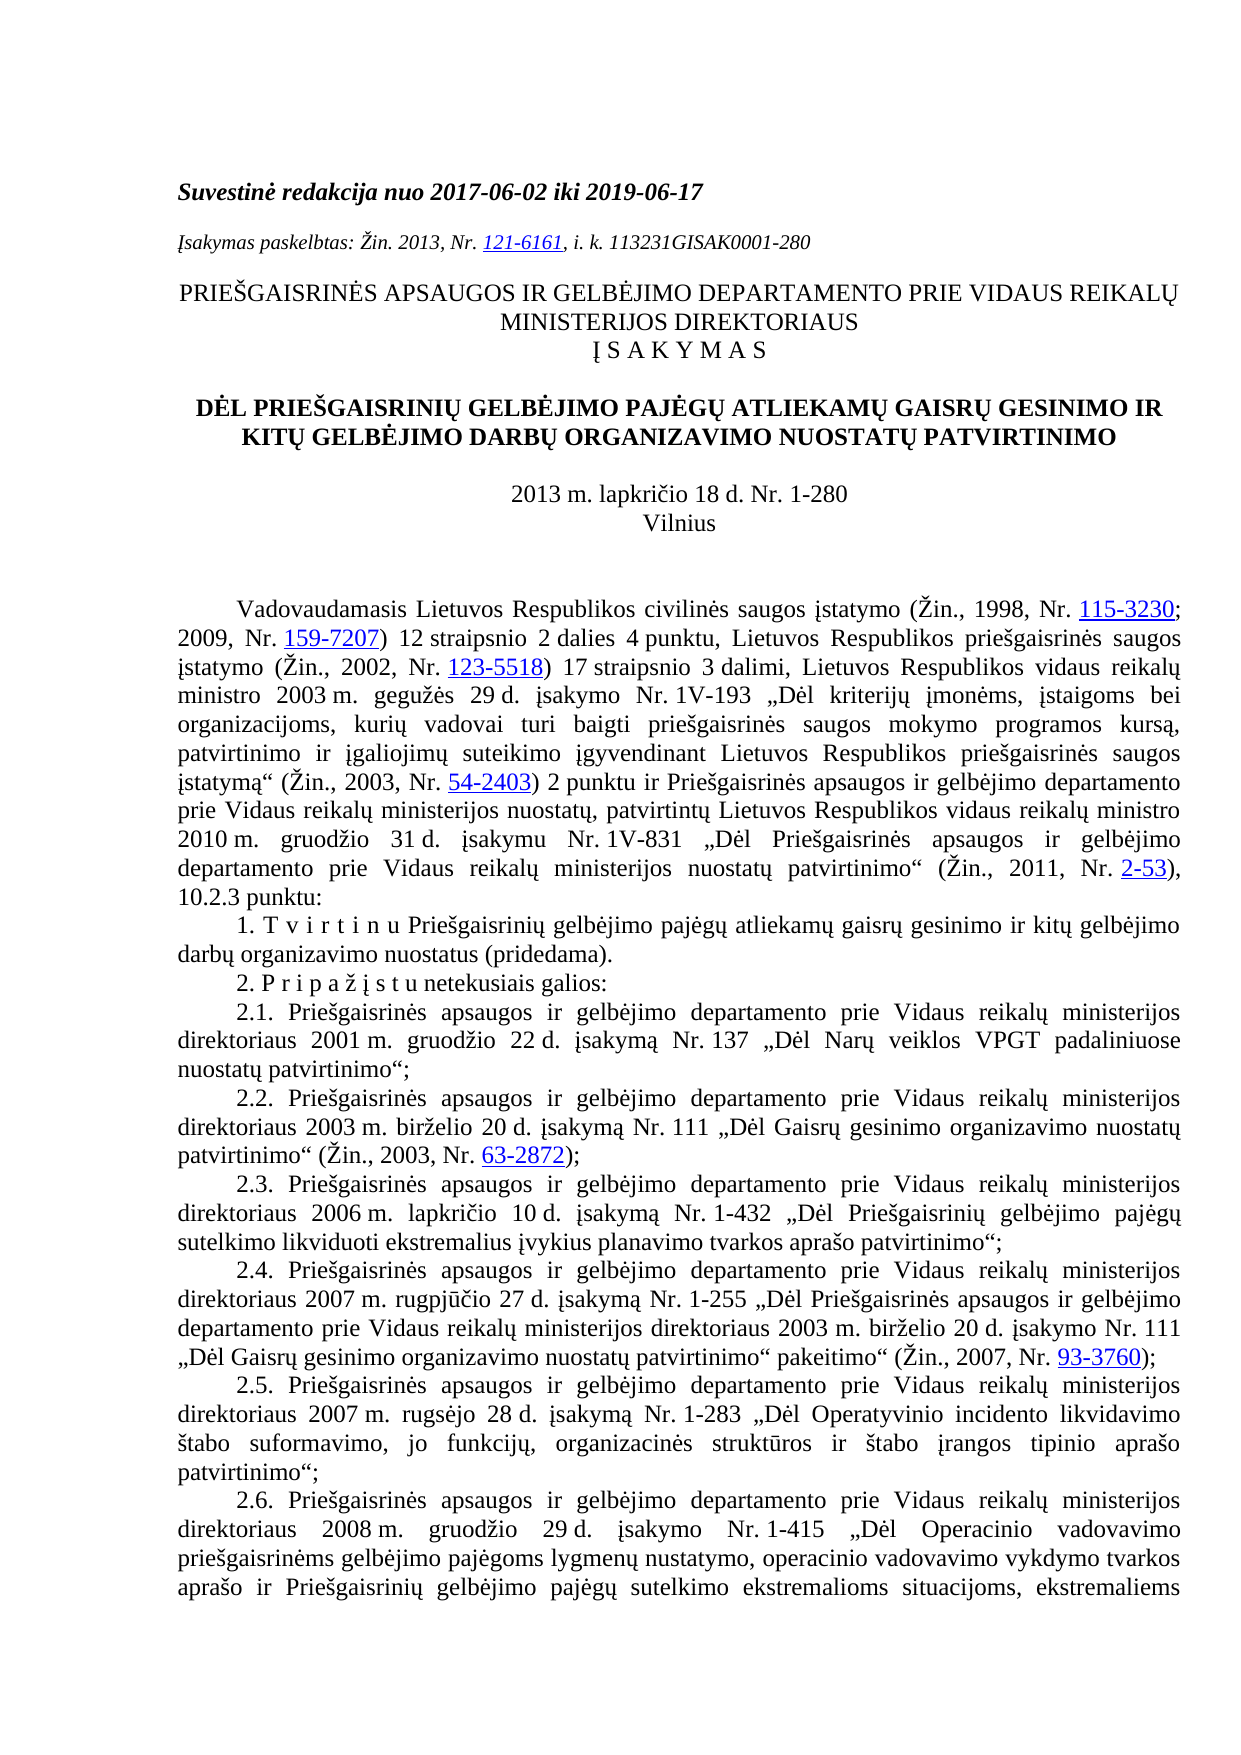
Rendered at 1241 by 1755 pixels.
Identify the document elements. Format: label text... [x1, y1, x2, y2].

text 2013 m. lapkričio 18 d. Nr. 1-280 [177, 479, 1181, 508]
text 2.1. Priešgaisrinės apsaugos ir gelbėjimo departamento prie Vidaus reikalų ministerijos direktoriaus 2001 m. gruodžio 22 d. įsakymą Nr. 137 „Dėl Narų veiklos VPGT padaliniuose nuostatų patvirtinimo“; [177, 997, 1181, 1083]
text DĖL priešgaisrinių gelbėjimo pajėgų atliekamų GAISRŲ GESINIMO IR KITŲ GELBĖJIMO DARBŲ ORGANIZAVIMO NUOSTATŲ PATVIRTINIMO [177, 393, 1181, 451]
text Įsakymas paskelbtas: Žin. 2013, Nr. 121-6161, i. k. 113231GISAK0001-280 [177, 230, 1181, 254]
text Vilnius [177, 508, 1181, 537]
text 2.5. Priešgaisrinės apsaugos ir gelbėjimo departamento prie Vidaus reikalų ministerijos direktoriaus 2007 m. rugsėjo 28 d. įsakymą Nr. 1-283 „Dėl Operatyvinio incidento likvidavimo štabo suformavimo, jo funkcijų, organizacinės struktūros ir štabo įrangos tipinio aprašo patvirtinimo“; [177, 1371, 1181, 1486]
text 1. T v i r t i n u Priešgaisrinių gelbėjimo pajėgų atliekamų gaisrų gesinimo ir kitų gelbėjimo darbų organizavimo nuostatus (pridedama). [177, 911, 1181, 968]
text 2.2. Priešgaisrinės apsaugos ir gelbėjimo departamento prie Vidaus reikalų ministerijos direktoriaus 2003 m. birželio 20 d. įsakymą Nr. 111 „Dėl Gaisrų gesinimo organizavimo nuostatų patvirtinimo“ (Žin., 2003, Nr. 63-2872); [177, 1083, 1181, 1169]
text Į S A K Y M A S [177, 336, 1181, 364]
text PRIEŠGAISRINĖS APSAUGOS IR GELBĖJIMO DEPARTAMENTO PRIE VIDAUS REIKALŲ MINISTERIJOS DIREKTORIAUS [177, 278, 1181, 336]
text Suvestinė redakcija nuo 2017-06-02 iki 2019-06-17 [177, 177, 1181, 206]
text 2.3. Priešgaisrinės apsaugos ir gelbėjimo departamento prie Vidaus reikalų ministerijos direktoriaus 2006 m. lapkričio 10 d. įsakymą Nr. 1-432 „Dėl Priešgaisrinių gelbėjimo pajėgų sutelkimo likviduoti ekstremalius įvykius planavimo tvarkos aprašo patvirtinimo“; [177, 1169, 1181, 1256]
text 2.4. Priešgaisrinės apsaugos ir gelbėjimo departamento prie Vidaus reikalų ministerijos direktoriaus 2007 m. rugpjūčio 27 d. įsakymą Nr. 1-255 „Dėl Priešgaisrinės apsaugos ir gelbėjimo departamento prie Vidaus reikalų ministerijos direktoriaus 2003 m. birželio 20 d. įsakymo Nr. 111 „Dėl Gaisrų gesinimo organizavimo nuostatų patvirtinimo“ pakeitimo“ (Žin., 2007, Nr. 93-3760); [177, 1256, 1181, 1371]
text Vadovaudamasis Lietuvos Respublikos civilinės saugos įstatymo (Žin., 1998, Nr. 115-3230; 2009, Nr. 159-7207) 12 straipsnio 2 dalies 4 punktu, Lietuvos Respublikos priešgaisrinės saugos įstatymo (Žin., 2002, Nr. 123-5518) 17 straipsnio 3 dalimi, Lietuvos Respublikos vidaus reikalų ministro 2003 m. gegužės 29 d. įsakymo Nr. 1V-193 „Dėl kriterijų įmonėms, įstaigoms bei organizacijoms, kurių vadovai turi baigti priešgaisrinės saugos mokymo programos kursą, patvirtinimo ir įgaliojimų suteikimo įgyvendinant Lietuvos Respublikos priešgaisrinės saugos įstatymą“ (Žin., 2003, Nr. 54-2403) 2 punktu ir Priešgaisrinės apsaugos ir gelbėjimo departamento prie Vidaus reikalų ministerijos nuostatų, patvirtintų Lietuvos Respublikos vidaus reikalų ministro 2010 m. gruodžio 31 d. įsakymu Nr. 1V-831 „Dėl Priešgaisrinės apsaugos ir gelbėjimo departamento prie Vidaus reikalų ministerijos nuostatų patvirtinimo“ (Žin., 2011, Nr. 2-53), 10.2.3 punktu: [177, 594, 1181, 911]
text 2. P r i p a ž į s t u netekusiais galios: [177, 968, 1181, 997]
text 2.6. Priešgaisrinės apsaugos ir gelbėjimo departamento prie Vidaus reikalų ministerijos direktoriaus 2008 m. gruodžio 29 d. įsakymo Nr. 1-415 „Dėl Operacinio vadovavimo priešgaisrinėms gelbėjimo pajėgoms lygmenų nustatymo, operacinio vadovavimo vykdymo tvarkos aprašo ir priešgaisrinių gelbėjimo pajėgų sutelkimo ekstremalioms situacijoms, ekstremaliems [177, 1486, 1181, 1601]
